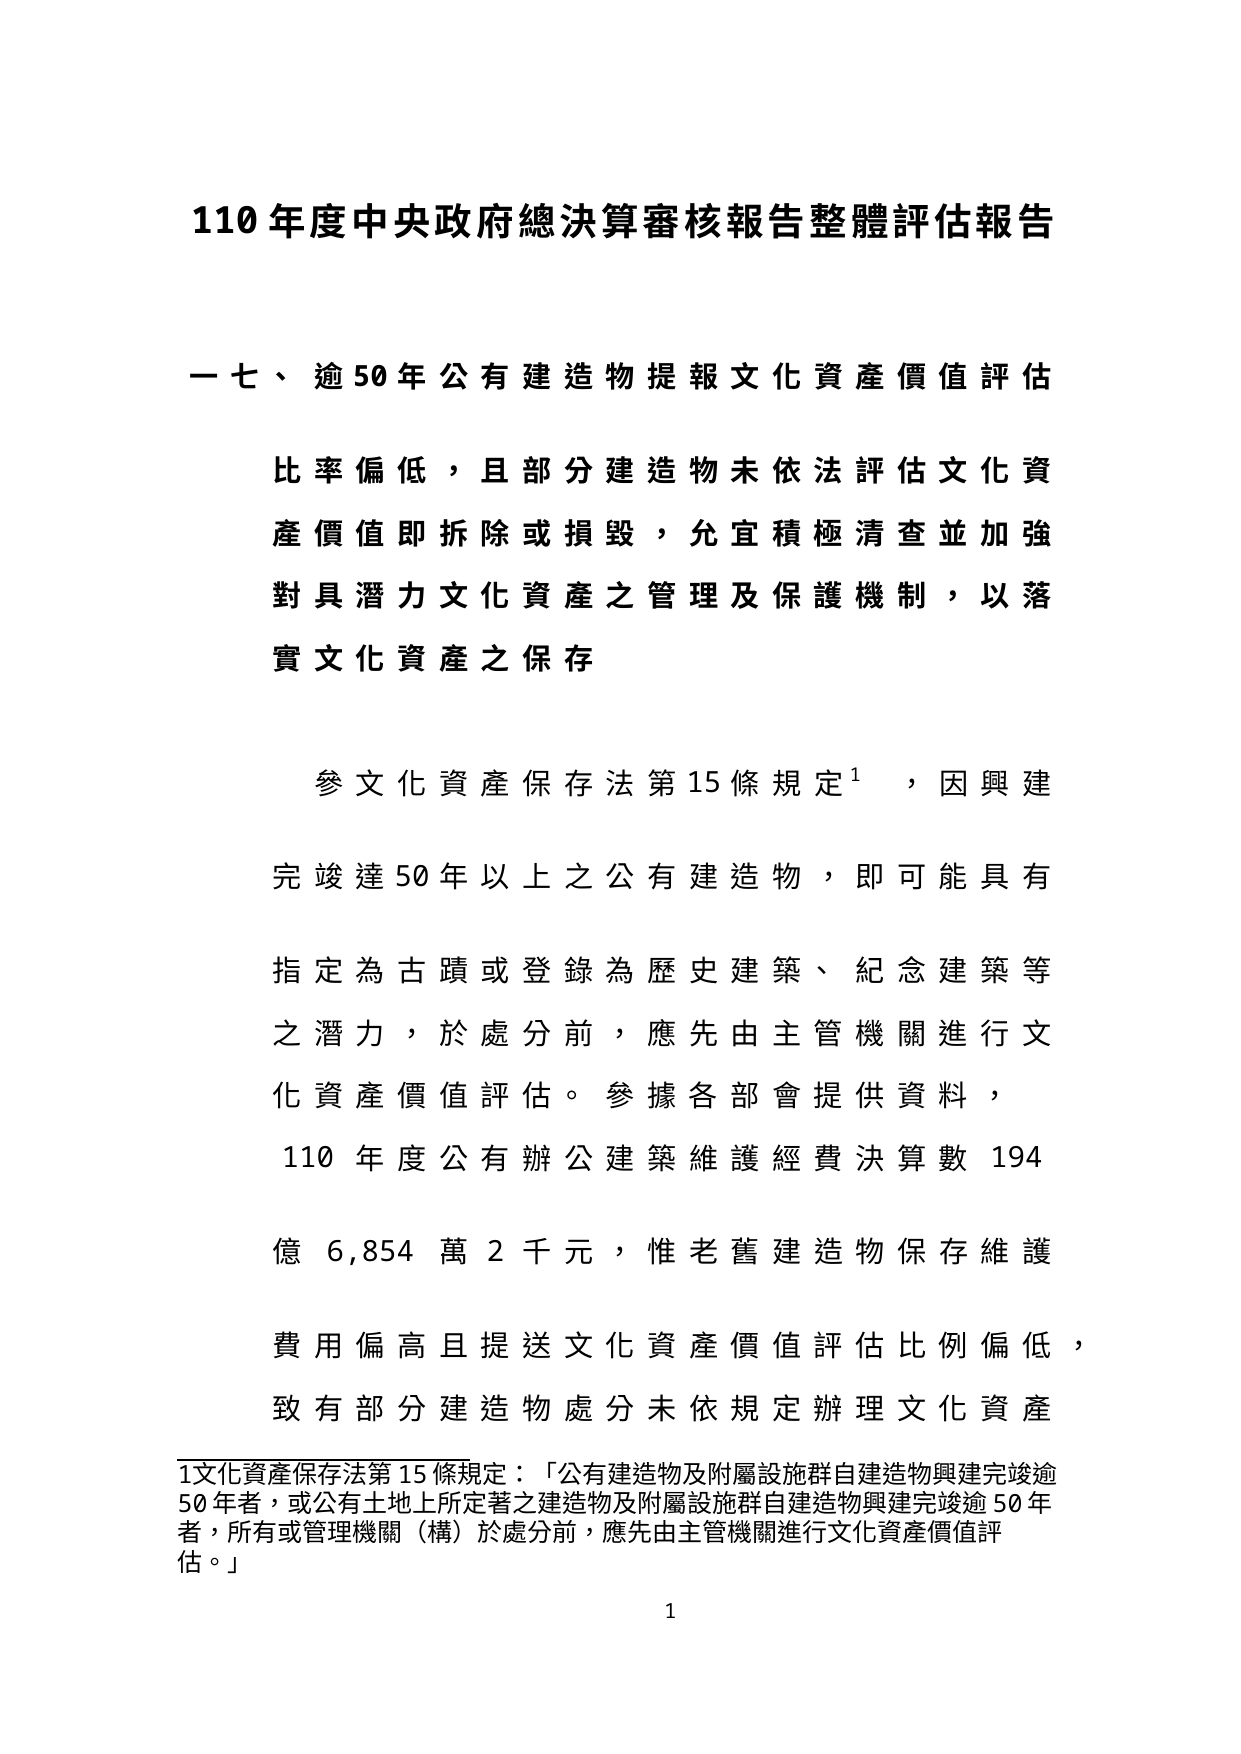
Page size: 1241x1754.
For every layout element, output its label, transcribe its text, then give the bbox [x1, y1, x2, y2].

text 參文化資產保存法第15條規定，因興建完竣達50年以上之公有建造物，即可能具有指定為古蹟或登錄為歷史建築、紀念建築等之潛力，於處分前，應先由主管機關進行文化資產價值評估。參據各部會提供資料，110年度公有辦公建築維護經費決算數194億6,854萬2千元，惟老舊建造物保存維護費用偏高且提送文化資產價值評估比例偏低，致有部分建造物處分未依規定辦理文化資產價值評估等情形，容有檢討空間，說明如下： [242, 677, 1058, 1427]
text 110年度中央政府總決算審核報告整體評估報告 [183, 177, 1058, 240]
text 一七、逾50年公有建造物提報文化資產價值評估比率偏低，且部分建造物未依法評估文化資產價值即拆除或損毀，允宜積極清查並加強對具潛力文化資產之管理及保護機制，以落實文化資產之保存 [183, 302, 1058, 677]
text 文化資產保存法第15條規定：「公有建造物及附屬設施群自建造物興建完竣逾50年者，或公有土地上所定著之建造物及附屬設施群自建造物興建完竣逾50年者，所有或管理機關（構）於處分前，應先由主管機關進行文化資產價值評估。」 [177, 1460, 1063, 1577]
